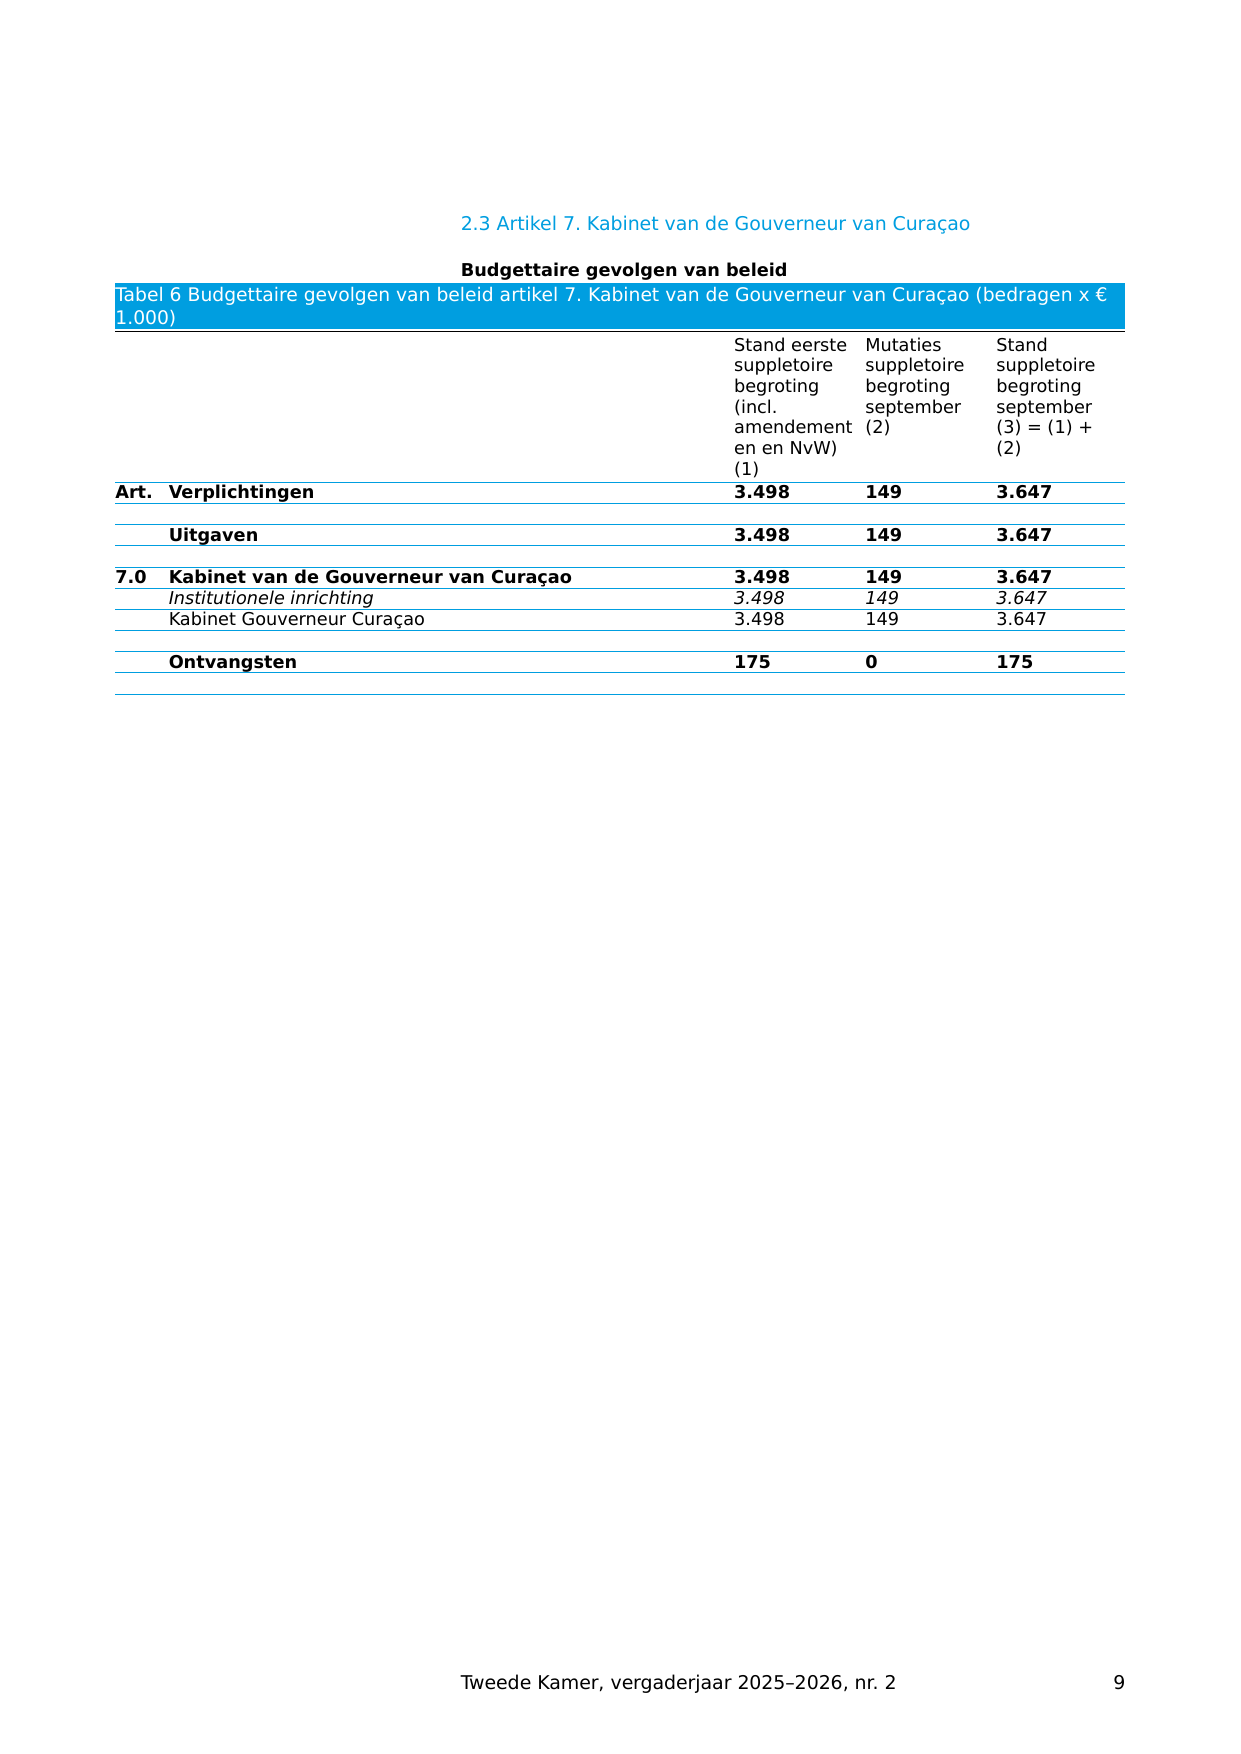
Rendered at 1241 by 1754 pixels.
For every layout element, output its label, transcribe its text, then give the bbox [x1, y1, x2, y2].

table_cell 3.498 [731, 610, 862, 630]
table_cell Kabinet Gouverneur Curaçao [166, 610, 731, 630]
table_cell [731, 546, 862, 567]
table_cell Verplichtingen [166, 483, 731, 503]
table_cell [993, 546, 1125, 567]
table_cell [862, 504, 993, 524]
table_cell [115, 673, 166, 693]
table_cell [731, 673, 862, 693]
table_cell [115, 589, 166, 609]
table_cell 149 [862, 483, 993, 503]
table_cell [166, 631, 731, 651]
table_cell [862, 631, 993, 651]
table_cell [166, 673, 731, 693]
table_cell 149 [862, 525, 993, 545]
table_cell 3.498 [731, 483, 862, 503]
table_cell [115, 610, 166, 630]
title 2.3 Artikel 7. Kabinet van de Gouverneur van Curaçao [461, 213, 1125, 235]
table_cell Uitgaven [166, 525, 731, 545]
table_cell Mutaties suppletoire begroting september (2) [862, 332, 993, 482]
table_cell Kabinet van de Gouverneur van Curaçao [166, 568, 731, 588]
table_cell Ontvangsten [166, 652, 731, 672]
table_cell [166, 332, 731, 482]
table_cell 149 [862, 568, 993, 588]
table_cell [731, 631, 862, 651]
table_cell Art. [115, 483, 166, 503]
table_cell [993, 631, 1125, 651]
table_cell 3.647 [993, 525, 1125, 545]
table_cell [993, 504, 1125, 524]
table_cell 175 [993, 652, 1125, 672]
table_cell [731, 504, 862, 524]
table_cell [115, 525, 166, 545]
table_cell Stand suppletoire begroting september (3) = (1) + (2) [993, 332, 1125, 482]
table_cell 149 [862, 610, 993, 630]
table_cell [862, 673, 993, 693]
table_cell [115, 332, 166, 482]
table_cell [166, 546, 731, 567]
table_cell 3.498 [731, 568, 862, 588]
table_cell [115, 652, 166, 672]
text Budgettaire gevolgen van beleid [461, 258, 1125, 281]
table_cell 3.647 [993, 589, 1125, 609]
table_cell [993, 673, 1125, 693]
table_cell Stand eerste suppletoire begroting (incl. amendementen en NvW) (1) [731, 332, 862, 482]
table_cell [862, 546, 993, 567]
table_cell 149 [862, 589, 993, 609]
table_cell 175 [731, 652, 862, 672]
table_cell 0 [862, 652, 993, 672]
table_cell 3.647 [993, 483, 1125, 503]
table_cell 7.0 [115, 568, 166, 588]
table_cell 3.498 [731, 589, 862, 609]
table_cell [115, 504, 166, 524]
table_cell [115, 546, 166, 567]
table_cell 3.647 [993, 610, 1125, 630]
table_cell 3.498 [731, 525, 862, 545]
table_cell [115, 631, 166, 651]
table_cell [166, 504, 731, 524]
table_cell 3.647 [993, 568, 1125, 588]
table_cell Institutionele inrichting [166, 589, 731, 609]
